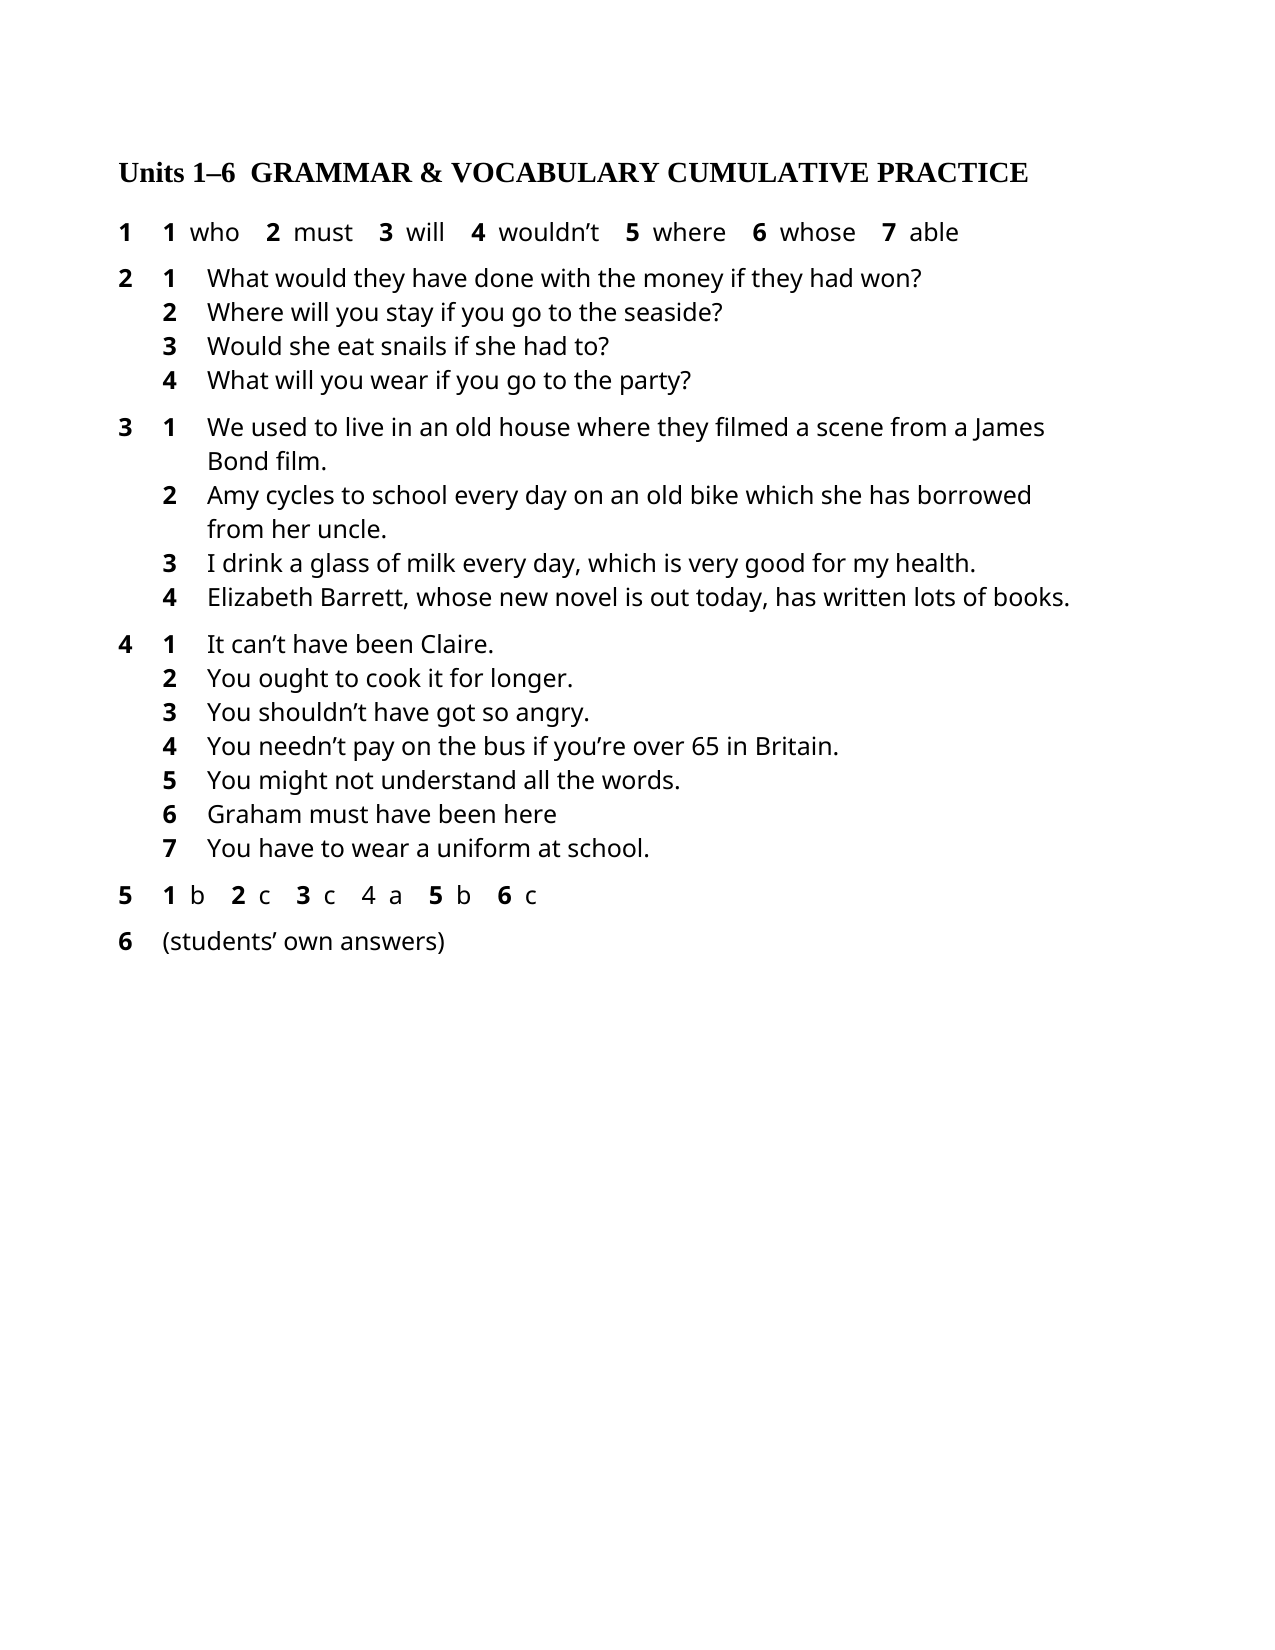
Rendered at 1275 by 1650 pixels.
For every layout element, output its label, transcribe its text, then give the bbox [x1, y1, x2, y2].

text 3 1 We used to live in an old house where they filmed a scene from a James Bond film. 2 Amy cycles to school every day on an old bike which she has borrowed from her uncle. 3 I drink a glass of milk every day, which is very good for my health. 4 Elizabeth Barrett, whose new novel is out today, has written lots of books. [118, 409, 1157, 614]
text 6 (students’ own answers) [118, 924, 1157, 958]
text Units 1–6 GRAMMAR & VOCABULARY CUMULATIVE PRACTICE [118, 156, 1157, 189]
text 4 1 It can’t have been Claire. 2 You ought to cook it for longer. 3 You shouldn’t have got so angry. 4 You needn’t pay on the bus if you’re over 65 in Britain. 5 You might not understand all the words. 6 Graham must have been here 7 You have to wear a uniform at school. [118, 626, 1157, 865]
text 2 1 What would they have done with the money if they had won? 2 Where will you stay if you go to the seaside? 3 Would she eat snails if she had to? 4 What will you wear if you go to the party? [118, 261, 1157, 397]
text 1 1 who 2 must 3 will 4 wouldn’t 5 where 6 whose 7 able [118, 214, 1157, 248]
text 5 1 b 2 c 3 c 4 a 5 b 6 c [118, 877, 1157, 911]
